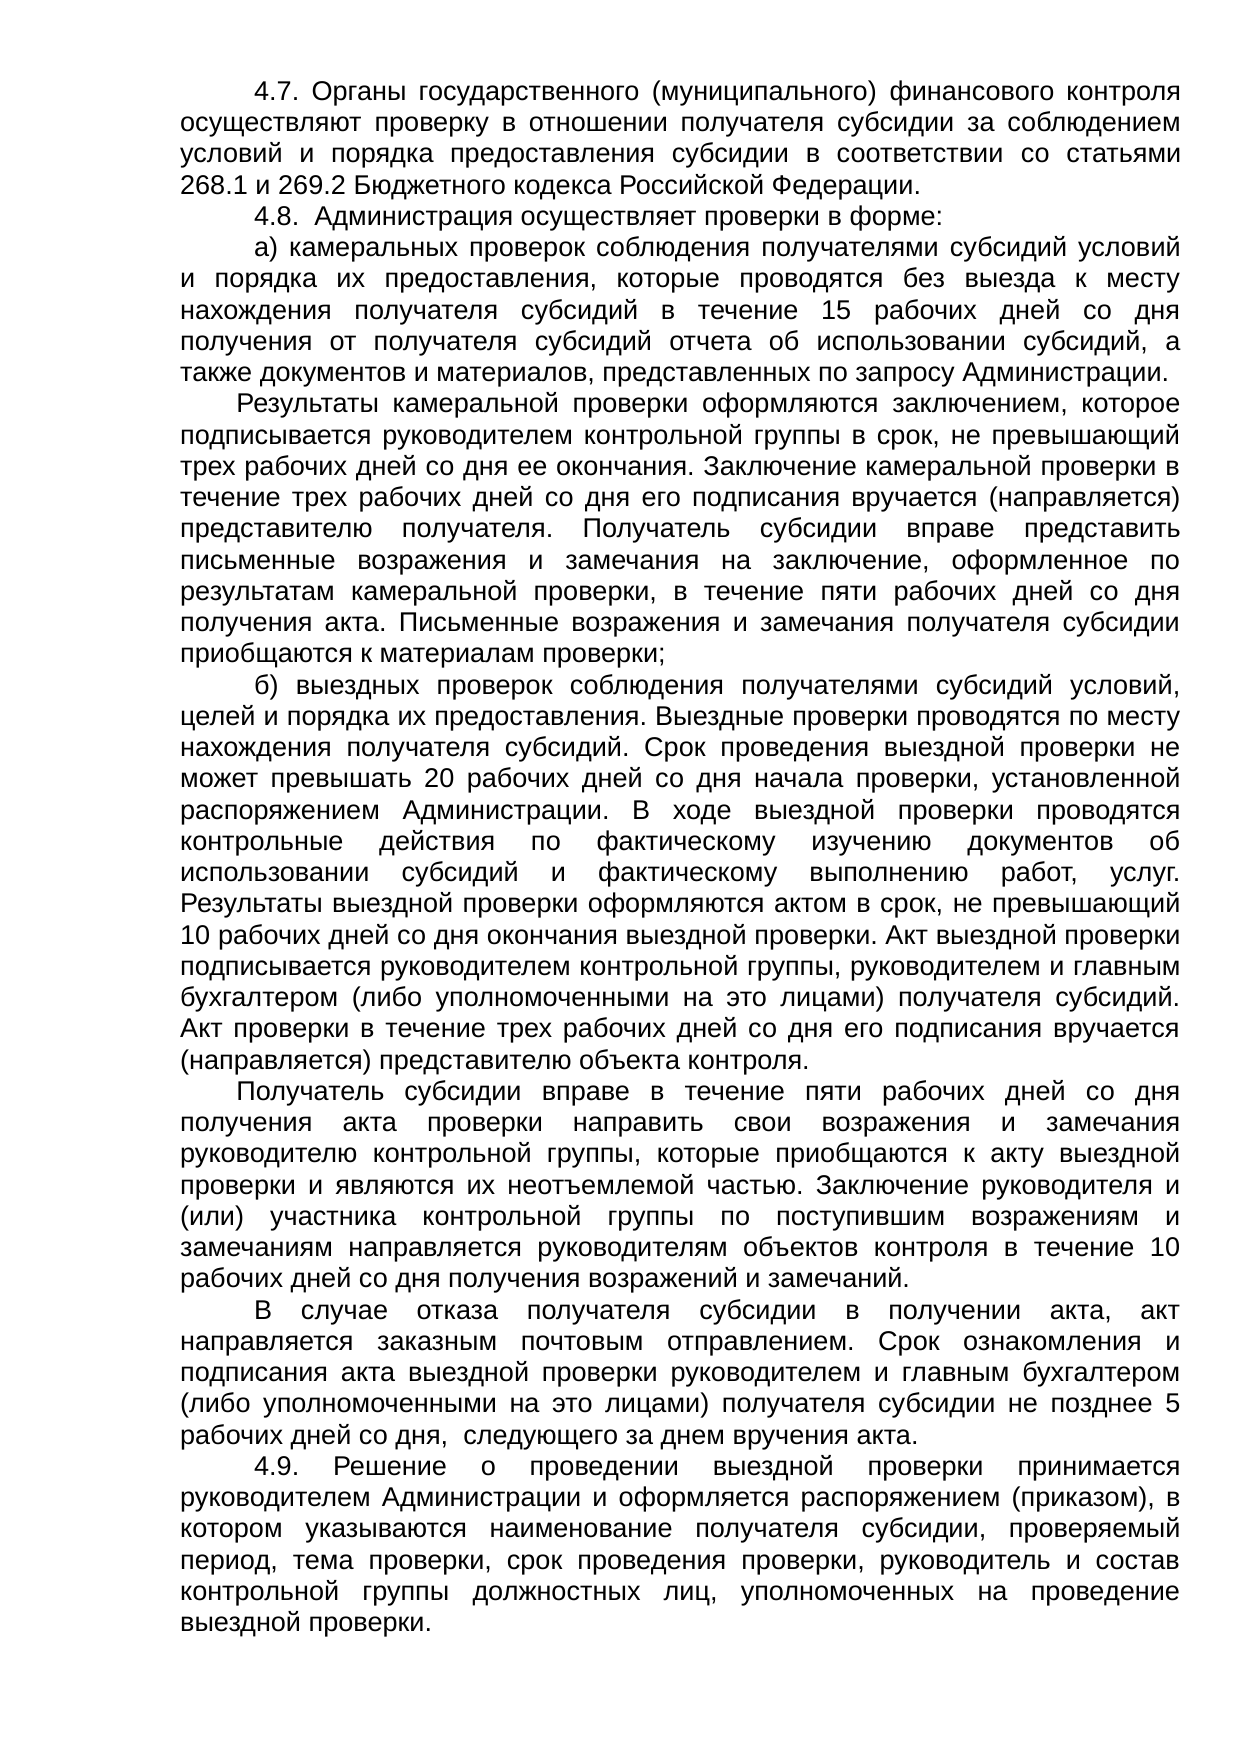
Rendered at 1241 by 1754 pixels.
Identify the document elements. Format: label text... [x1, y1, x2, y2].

text 4.8. Администрация осуществляет проверки в форме: [180, 200, 1181, 231]
text Получатель субсидии вправе в течение пяти рабочих дней со дня получения акта проверки направить свои возражения и замечания руководителю контрольной группы, которые приобщаются к акту выездной проверки и являются их неотъемлемой частью. Заключение руководителя и (или) участника контрольной группы по поступившим возражениям и замечаниям направляется руководителям объектов контроля в течение 10 рабочих дней со дня получения возражений и замечаний. [180, 1075, 1181, 1294]
text Результаты камеральной проверки оформляются заключением, которое подписывается руководителем контрольной группы в срок, не превышающий трех рабочих дней со дня ее окончания. Заключение камеральной проверки в течение трех рабочих дней со дня его подписания вручается (направляется) представителю получателя. Получатель субсидии вправе представить письменные возражения и замечания на заключение, оформленное по результатам камеральной проверки, в течение пяти рабочих дней со дня получения акта. Письменные возражения и замечания получателя субсидии приобщаются к материалам проверки; [180, 387, 1181, 669]
text б) выездных проверок соблюдения получателями субсидий условий, целей и порядка их предоставления. Выездные проверки проводятся по месту нахождения получателя субсидий. Срок проведения выездной проверки не может превышать 20 рабочих дней со дня начала проверки, установленной распоряжением Администрации. В ходе выездной проверки проводятся контрольные действия по фактическому изучению документов об использовании субсидий и фактическому выполнению работ, услуг. Результаты выездной проверки оформляются актом в срок, не превышающий 10 рабочих дней со дня окончания выездной проверки. Акт выездной проверки подписывается руководителем контрольной группы, руководителем и главным бухгалтером (либо уполномоченными на это лицами) получателя субсидий. Акт проверки в течение трех рабочих дней со дня его подписания вручается (направляется) представителю объекта контроля. [180, 669, 1181, 1075]
text а) камеральных проверок соблюдения получателями субсидий условий и порядка их предоставления, которые проводятся без выезда к месту нахождения получателя субсидий в течение 15 рабочих дней со дня получения от получателя субсидий отчета об использовании субсидий, а также документов и материалов, представленных по запросу Администрации. [180, 231, 1181, 387]
text 4.7. Органы государственного (муниципального) финансового контроля осуществляют проверку в отношении получателя субсидии за соблюдением условий и порядка предоставления субсидии в соответствии со статьями 268.1 и 269.2 Бюджетного кодекса Российской Федерации. [180, 75, 1181, 200]
text В случае отказа получателя субсидии в получении акта, акт направляется заказным почтовым отправлением. Срок ознакомления и подписания акта выездной проверки руководителем и главным бухгалтером (либо уполномоченными на это лицами) получателя субсидии не позднее 5 рабочих дней со дня, следующего за днем вручения акта. [180, 1294, 1181, 1450]
text 4.9. Решение о проведении выездной проверки принимается руководителем Администрации и оформляется распоряжением (приказом), в котором указываются наименование получателя субсидии, проверяемый период, тема проверки, срок проведения проверки, руководитель и состав контрольной группы должностных лиц, уполномоченных на проведение выездной проверки. [180, 1450, 1181, 1637]
